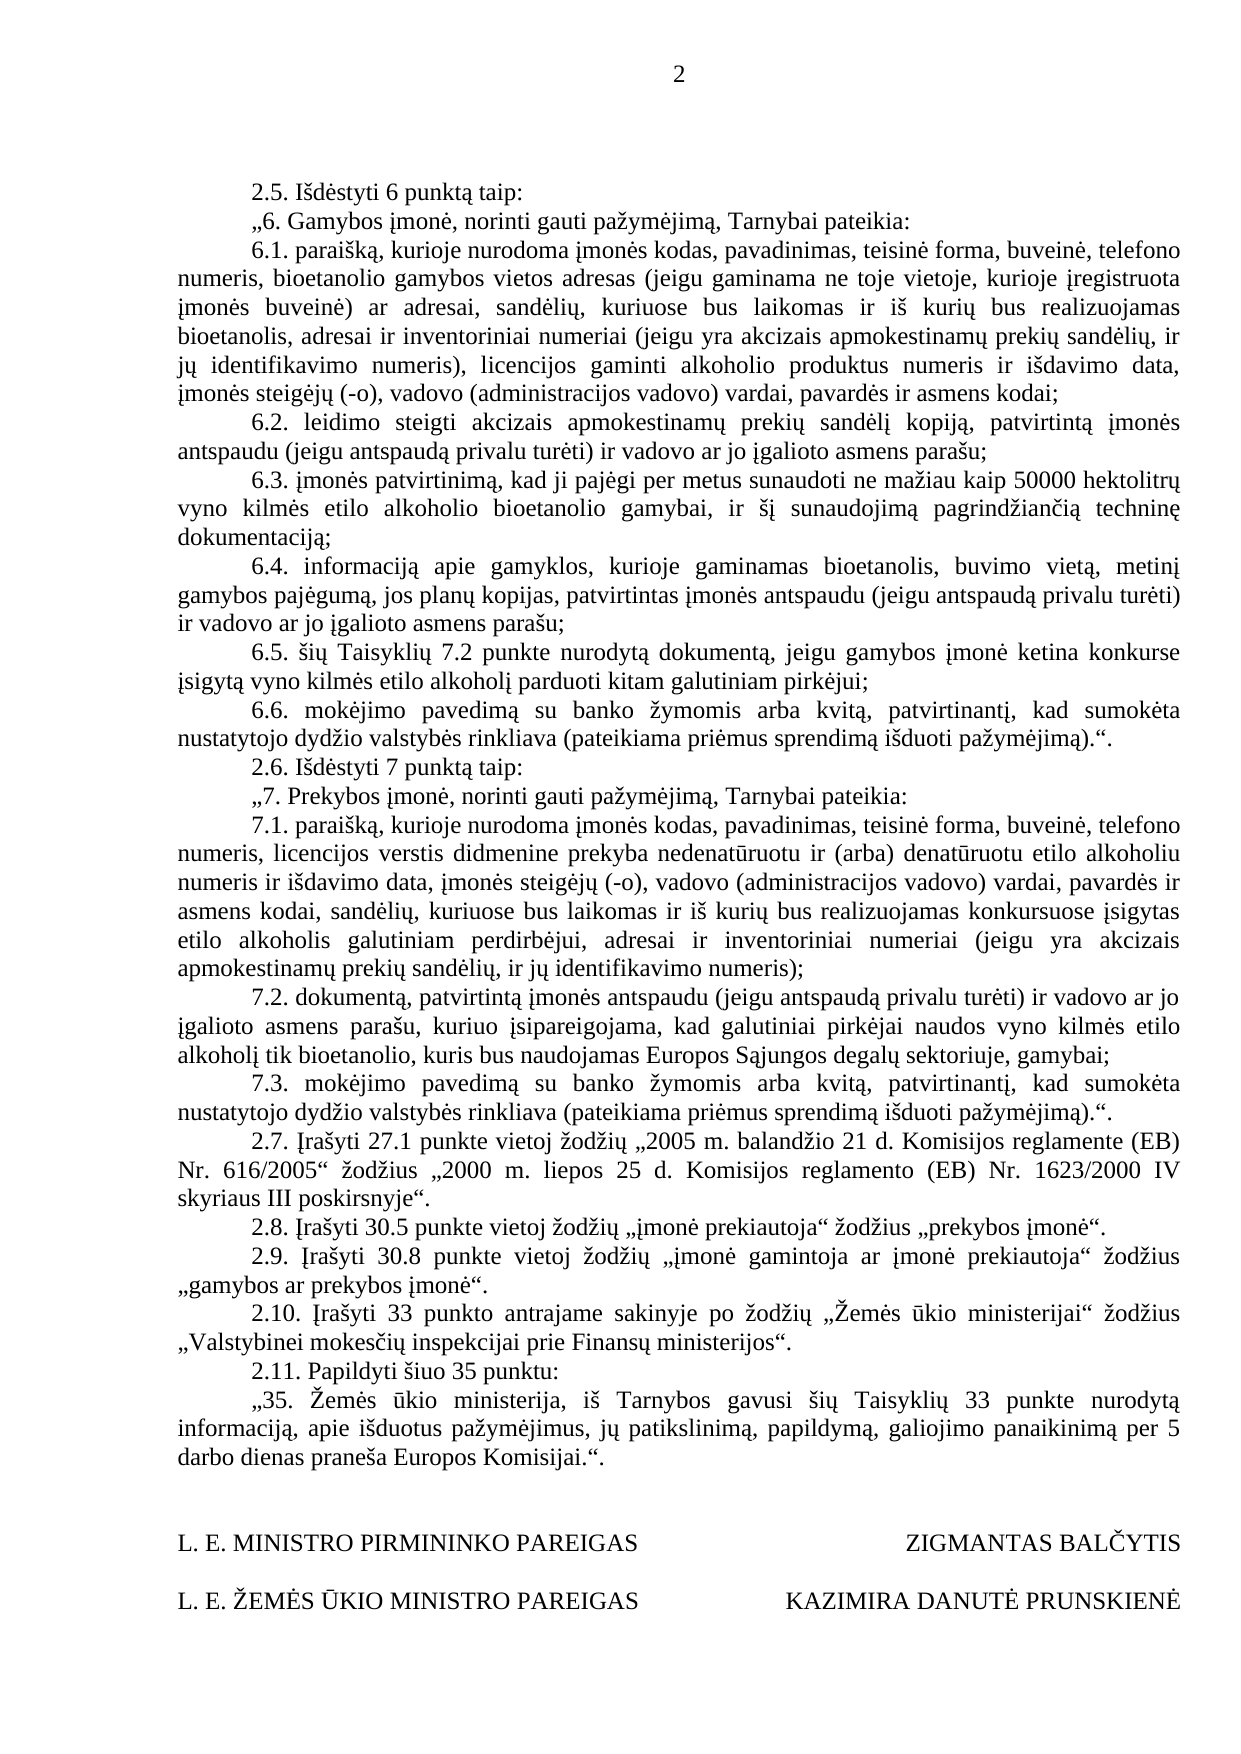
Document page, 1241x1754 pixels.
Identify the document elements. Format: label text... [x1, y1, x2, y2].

text 2.11. Papildyti šiuo 35 punktu: [177, 1356, 1181, 1385]
text 2.8. Įrašyti 30.5 punkte vietoj žodžių „įmonė prekiautoja“ žodžius „prekybos įmonė“. [177, 1212, 1181, 1241]
text 2.5. Išdėstyti 6 punktą taip: [177, 177, 1181, 206]
text 2.7. Įrašyti 27.1 punkte vietoj žodžių „2005 m. balandžio 21 d. Komisijos reglamente (EB) Nr. 616/2005“ žodžius „2000 m. liepos 25 d. Komisijos reglamento (EB) Nr. 1623/2000 IV skyriaus III poskirsnyje“. [177, 1126, 1181, 1212]
text L. e. žemės ūkio ministro pareigas Kazimira Danutė Prunskienė [177, 1586, 1181, 1615]
text 6.4. informaciją apie gamyklos, kurioje gaminamas bioetanolis, buvimo vietą, metinį gamybos pajėgumą, jos planų kopijas, patvirtintas įmonės antspaudu (jeigu antspaudą privalu turėti) ir vadovo ar jo įgalioto asmens parašu; [177, 551, 1181, 637]
text 6.5. šių Taisyklių 7.2 punkte nurodytą dokumentą, jeigu gamybos įmonė ketina konkurse įsigytą vyno kilmės etilo alkoholį parduoti kitam galutiniam pirkėjui; [177, 637, 1181, 695]
text 2.10. Įrašyti 33 punkto antrajame sakinyje po žodžių „Žemės ūkio ministerijai“ žodžius „Valstybinei mokesčių inspekcijai prie Finansų ministerijos“. [177, 1298, 1181, 1356]
text 2.9. Įrašyti 30.8 punkte vietoj žodžių „įmonė gamintoja ar įmonė prekiautoja“ žodžius „gamybos ar prekybos įmonė“. [177, 1241, 1181, 1298]
text 6.1. paraišką, kurioje nurodoma įmonės kodas, pavadinimas, teisinė forma, buveinė, telefono numeris, bioetanolio gamybos vietos adresas (jeigu gaminama ne toje vietoje, kurioje įregistruota įmonės buveinė) ar adresai, sandėlių, kuriuose bus laikomas ir iš kurių bus realizuojamas bioetanolis, adresai ir inventoriniai numeriai (jeigu yra akcizais apmokestinamų prekių sandėlių, ir jų identifikavimo numeris), licencijos gaminti alkoholio produktus numeris ir išdavimo data, įmonės steigėjų (-o), vadovo (administracijos vadovo) vardai, pavardės ir asmens kodai; [177, 235, 1181, 407]
text 7.1. paraišką, kurioje nurodoma įmonės kodas, pavadinimas, teisinė forma, buveinė, telefono numeris, licencijos verstis didmenine prekyba nedenatūruotu ir (arba) denatūruotu etilo alkoholiu numeris ir išdavimo data, įmonės steigėjų (-o), vadovo (administracijos vadovo) vardai, pavardės ir asmens kodai, sandėlių, kuriuose bus laikomas ir iš kurių bus realizuojamas konkursuose įsigytas etilo alkoholis galutiniam perdirbėjui, adresai ir inventoriniai numeriai (jeigu yra akcizais apmokestinamų prekių sandėlių, ir jų identifikavimo numeris); [177, 810, 1181, 982]
text „35. Žemės ūkio ministerija, iš Tarnybos gavusi šių Taisyklių 33 punkte nurodytą informaciją, apie išduotus pažymėjimus, jų patikslinimą, papildymą, galiojimo panaikinimą per 5 darbo dienas praneša Europos Komisijai.“. [177, 1385, 1181, 1471]
text 6.2. leidimo steigti akcizais apmokestinamų prekių sandėlį kopiją, patvirtintą įmonės antspaudu (jeigu antspaudą privalu turėti) ir vadovo ar jo įgalioto asmens parašu; [177, 407, 1181, 465]
text 7.3. mokėjimo pavedimą su banko žymomis arba kvitą, patvirtinantį, kad sumokėta nustatytojo dydžio valstybės rinkliava (pateikiama priėmus sprendimą išduoti pažymėjimą).“. [177, 1068, 1181, 1126]
text 6.3. įmonės patvirtinimą, kad ji pajėgi per metus sunaudoti ne mažiau kaip 50000 hektolitrų vyno kilmės etilo alkoholio bioetanolio gamybai, ir šį sunaudojimą pagrindžiančią techninę dokumentaciją; [177, 465, 1181, 551]
text 7.2. dokumentą, patvirtintą įmonės antspaudu (jeigu antspaudą privalu turėti) ir vadovo ar jo įgalioto asmens parašu, kuriuo įsipareigojama, kad galutiniai pirkėjai naudos vyno kilmės etilo alkoholį tik bioetanolio, kuris bus naudojamas Europos Sąjungos degalų sektoriuje, gamybai; [177, 982, 1181, 1068]
text „7. Prekybos įmonė, norinti gauti pažymėjimą, Tarnybai pateikia: [177, 781, 1181, 810]
text „6. Gamybos įmonė, norinti gauti pažymėjimą, Tarnybai pateikia: [177, 206, 1181, 235]
text L. e. Ministro Pirmininko pareigas Zigmantas Balčytis [177, 1528, 1181, 1557]
text 6.6. mokėjimo pavedimą su banko žymomis arba kvitą, patvirtinantį, kad sumokėta nustatytojo dydžio valstybės rinkliava (pateikiama priėmus sprendimą išduoti pažymėjimą).“. [177, 695, 1181, 752]
text 2.6. Išdėstyti 7 punktą taip: [177, 752, 1181, 781]
